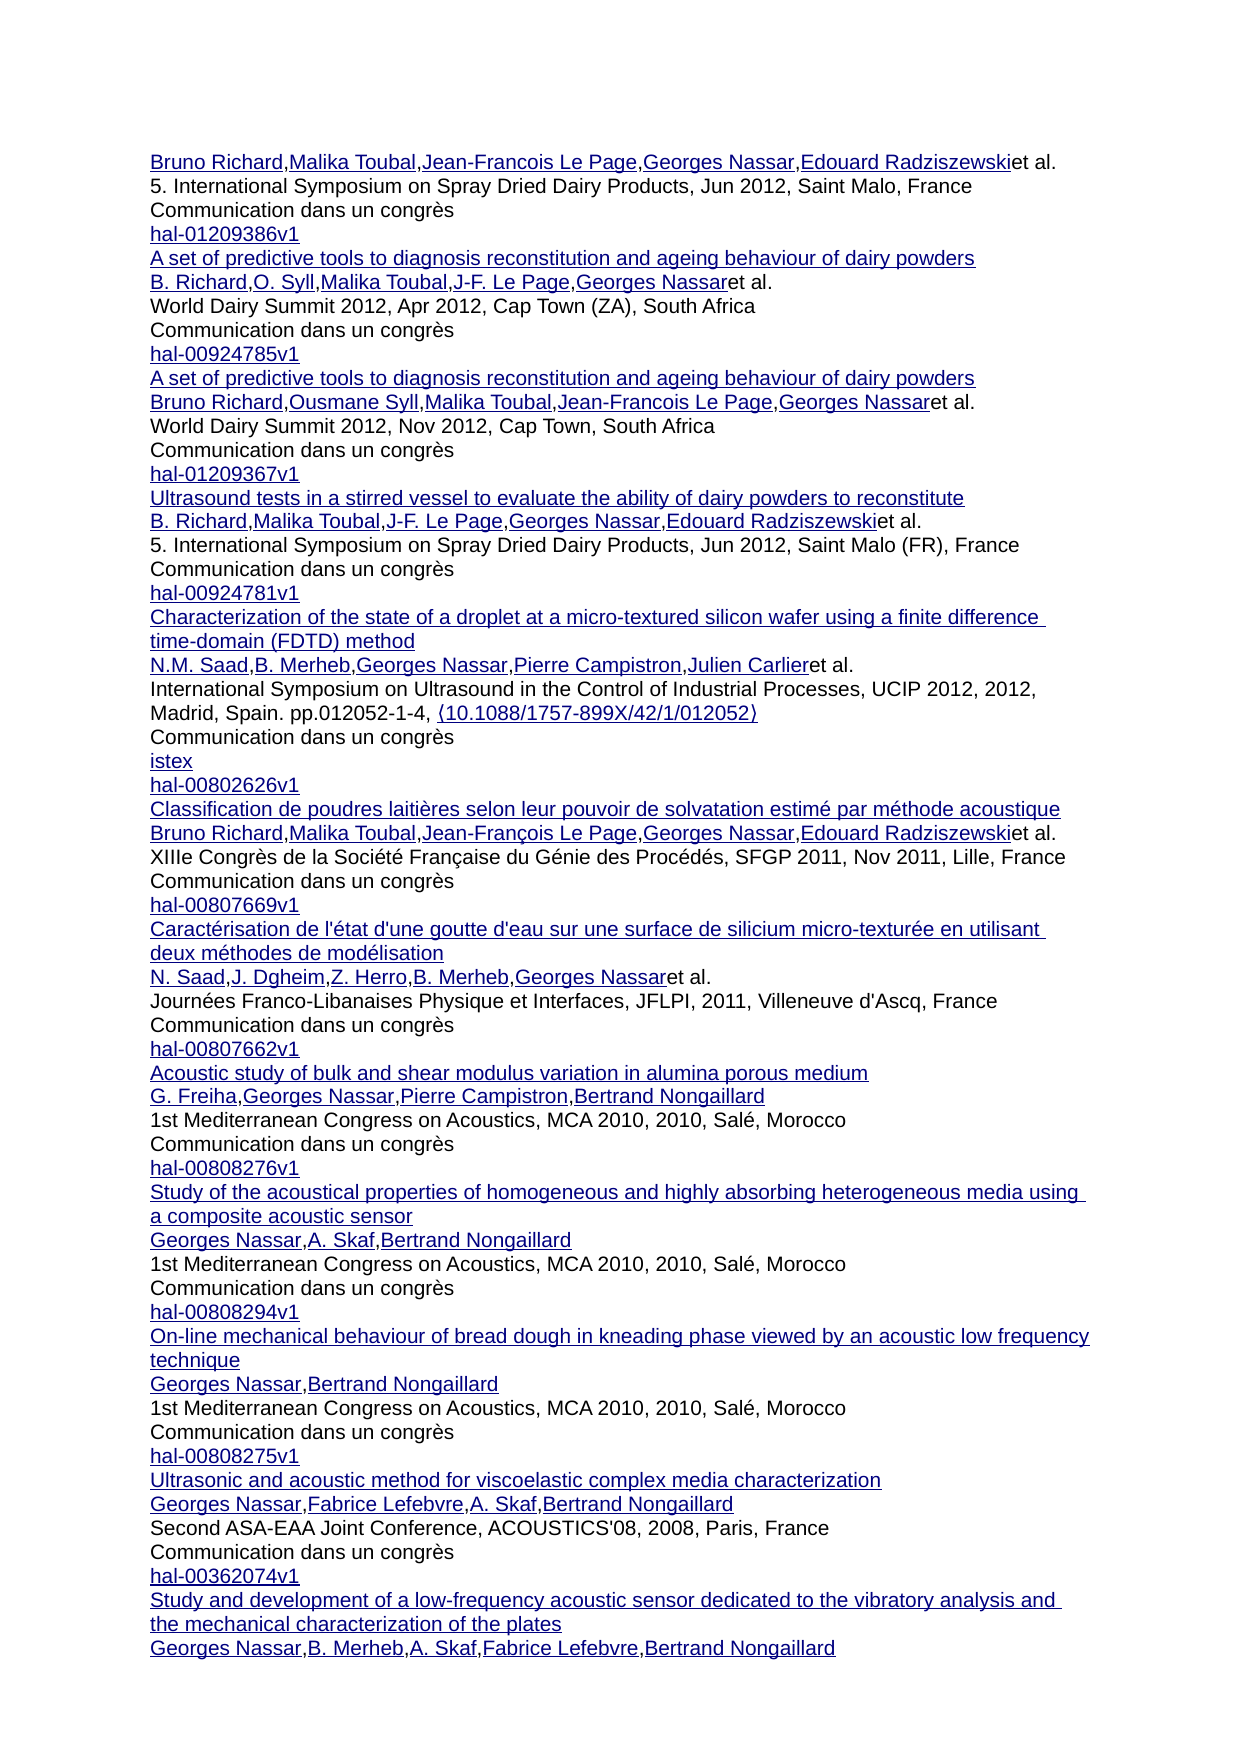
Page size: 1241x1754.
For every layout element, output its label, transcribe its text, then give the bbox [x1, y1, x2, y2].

table_cell Acoustic study of bulk and shear modulus variation in alumina porous medium G. Freiha,Georges Nassar,Pierre Campistron,Bertrand Nongaillard 1st Mediterranean Congress on Acoustics, MCA 2010, 2010, Salé, Morocco Communication dans un congrès hal-00808276v1 [150, 1060, 1090, 1180]
table_cell Ultrasound tests in a stirred vessel to evaluate the ability of dairy powders to reconstitute B. Richard,Malika Toubal,J-F. Le Page,Georges Nassar,Edouard Radziszewskiet al. 5. International Symposium on Spray Dried Dairy Products, Jun 2012, Saint Malo (FR), France Communication dans un congrès hal-00924781v1 [150, 485, 1090, 605]
table_cell On-line mechanical behaviour of bread dough in kneading phase viewed by an acoustic low frequency [150, 1324, 1090, 1345]
table_cell Ultrasonic and acoustic method for viscoelastic complex media characterization Georges Nassar,Fabrice Lefebvre,A. Skaf,Bertrand Nongaillard Second ASA-EAA Joint Conference, ACOUSTICS'08, 2008, Paris, France Communication dans un congrès hal-00362074v1 [150, 1468, 1090, 1587]
table_cell Classification de poudres laitières selon leur pouvoir de solvatation estimé par méthode acoustique Bruno Richard,Malika Toubal,Jean-François Le Page,Georges Nassar,Edouard Radziszewskiet al. XIIIe Congrès de la Société Française du Génie des Procédés, SFGP 2011, Nov 2011, Lille, France Communication dans un congrès hal-00807669v1 [150, 797, 1090, 917]
table_cell Bruno Richard,Malika Toubal,Jean-Francois Le Page,Georges Nassar,Edouard Radziszewskiet al. 5. International Symposium on Spray Dried Dairy Products, Jun 2012, Saint Malo, France Communication dans un congrès hal-01209386v1 [150, 150, 1090, 246]
table_cell Study and development of a low-frequency acoustic sensor dedicated to the vibratory analysis and the mechanical characterization of the plates Georges Nassar,B. Merheb,A. Skaf,Fabrice Lefebvre,Bertrand Nongaillard [150, 1588, 1090, 1659]
table_cell technique Georges Nassar,Bertrand Nongaillard 1st Mediterranean Congress on Acoustics, MCA 2010, 2010, Salé, Morocco Communication dans un congrès hal-00808275v1 [150, 1346, 1090, 1468]
table_cell Study of the acoustical properties of homogeneous and highly absorbing heterogeneous media using a composite acoustic sensor Georges Nassar,A. Skaf,Bertrand Nongaillard 1st Mediterranean Congress on Acoustics, MCA 2010, 2010, Salé, Morocco Communication dans un congrès hal-00808294v1 [150, 1180, 1090, 1324]
table_cell Caractérisation de l'état d'une goutte d'eau sur une surface de silicium micro-texturée en utilisant deux méthodes de modélisation N. Saad,J. Dgheim,Z. Herro,B. Merheb,Georges Nassaret al. Journées Franco-Libanaises Physique et Interfaces, JFLPI, 2011, Villeneuve d'Ascq, France Communication dans un congrès hal-00807662v1 [150, 917, 1090, 1060]
table_cell A set of predictive tools to diagnosis reconstitution and ageing behaviour of dairy powders Bruno Richard,Ousmane Syll,Malika Toubal,Jean-Francois Le Page,Georges Nassaret al. World Dairy Summit 2012, Nov 2012, Cap Town, South Africa Communication dans un congrès hal-01209367v1 [150, 366, 1090, 485]
table_cell Characterization of the state of a droplet at a micro-textured silicon wafer using a finite difference time-domain (FDTD) method N.M. Saad,B. Merheb,Georges Nassar,Pierre Campistron,Julien Carlieret al. International Symposium on Ultrasound in the Control of Industrial Processes, UCIP 2012, 2012, Madrid, Spain. pp.012052-1-4, ⟨10.1088/1757-899X/42/1/012052⟩ Communication dans un congrès istex hal-00802626v1 [150, 605, 1090, 797]
table_cell A set of predictive tools to diagnosis reconstitution and ageing behaviour of dairy powders B. Richard,O. Syll,Malika Toubal,J-F. Le Page,Georges Nassaret al. World Dairy Summit 2012, Apr 2012, Cap Town (ZA), South Africa Communication dans un congrès hal-00924785v1 [150, 246, 1090, 366]
